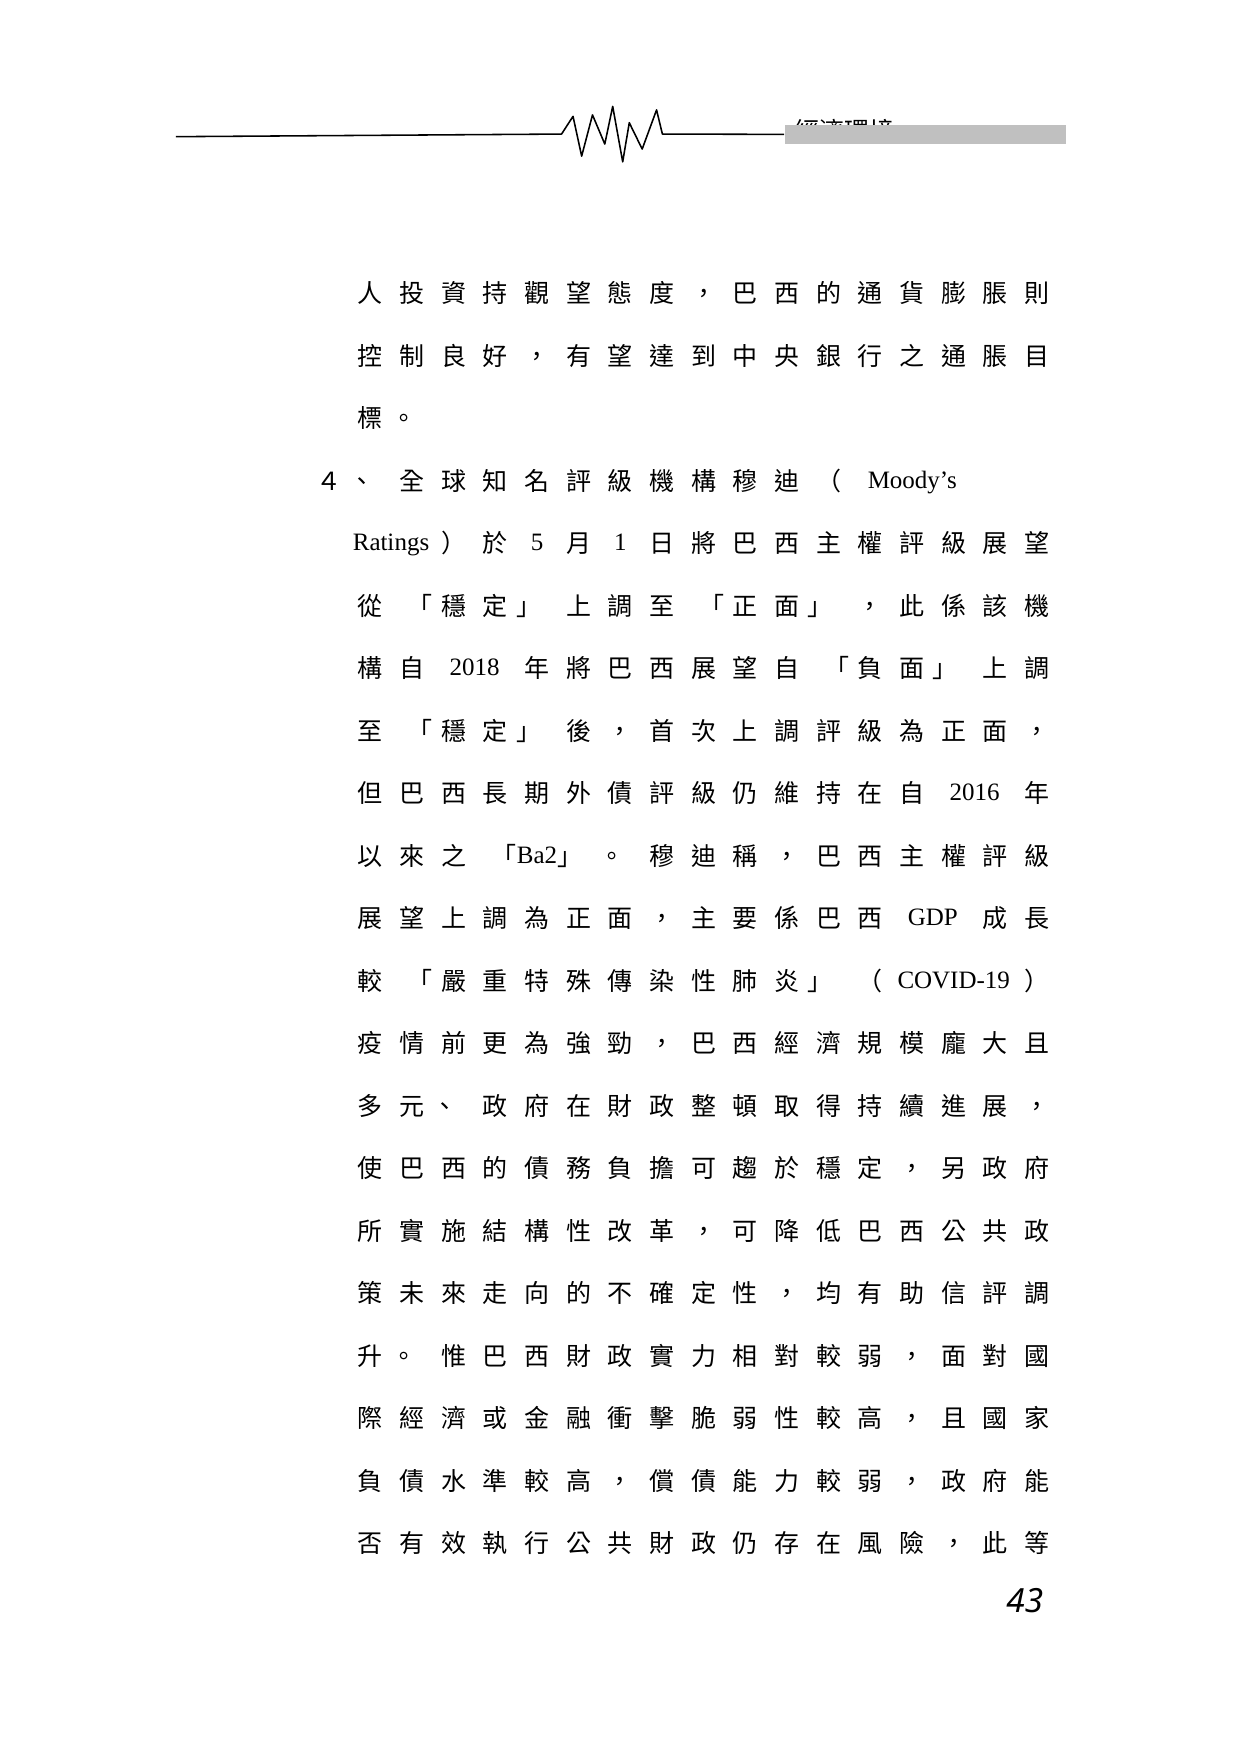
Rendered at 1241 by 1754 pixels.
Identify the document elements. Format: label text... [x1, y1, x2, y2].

text ４、全球知名評級機構穆迪（Moody’s Ratings）於5月1日將巴西主權評級展望從「穩定」上調至「正面」，此係該機構自2018年將巴西展望自「負面」上調至「穩定」後，首次上調評級為正面，但巴西長期外債評級仍維持在自2016年以來之「Ba2」。穆迪稱，巴西主權評級展望上調為正面，主要係巴西GDP成長較「嚴重特殊傳染性肺炎」（COVID-19）疫情前更為強勁，巴西經濟規模龐大且多元、政府在財政整頓取得持續進展，使巴西的債務負擔可趨於穩定，另政府所實施結構性改革，可降低巴西公共政策未來走向的不確定性，均有助信評調升。惟巴西財政實力相對較弱，面對國際經濟或金融衝擊脆弱性較高，且國家負債水準較高，償債能力較弱，政府能否有效執行公共財政仍存在風險，此等 [284, 438, 1058, 1563]
text 人投資持觀望態度，巴西的通貨膨脹則控制良好，有望達到中央銀行之通脹目標。 [284, 250, 1058, 438]
